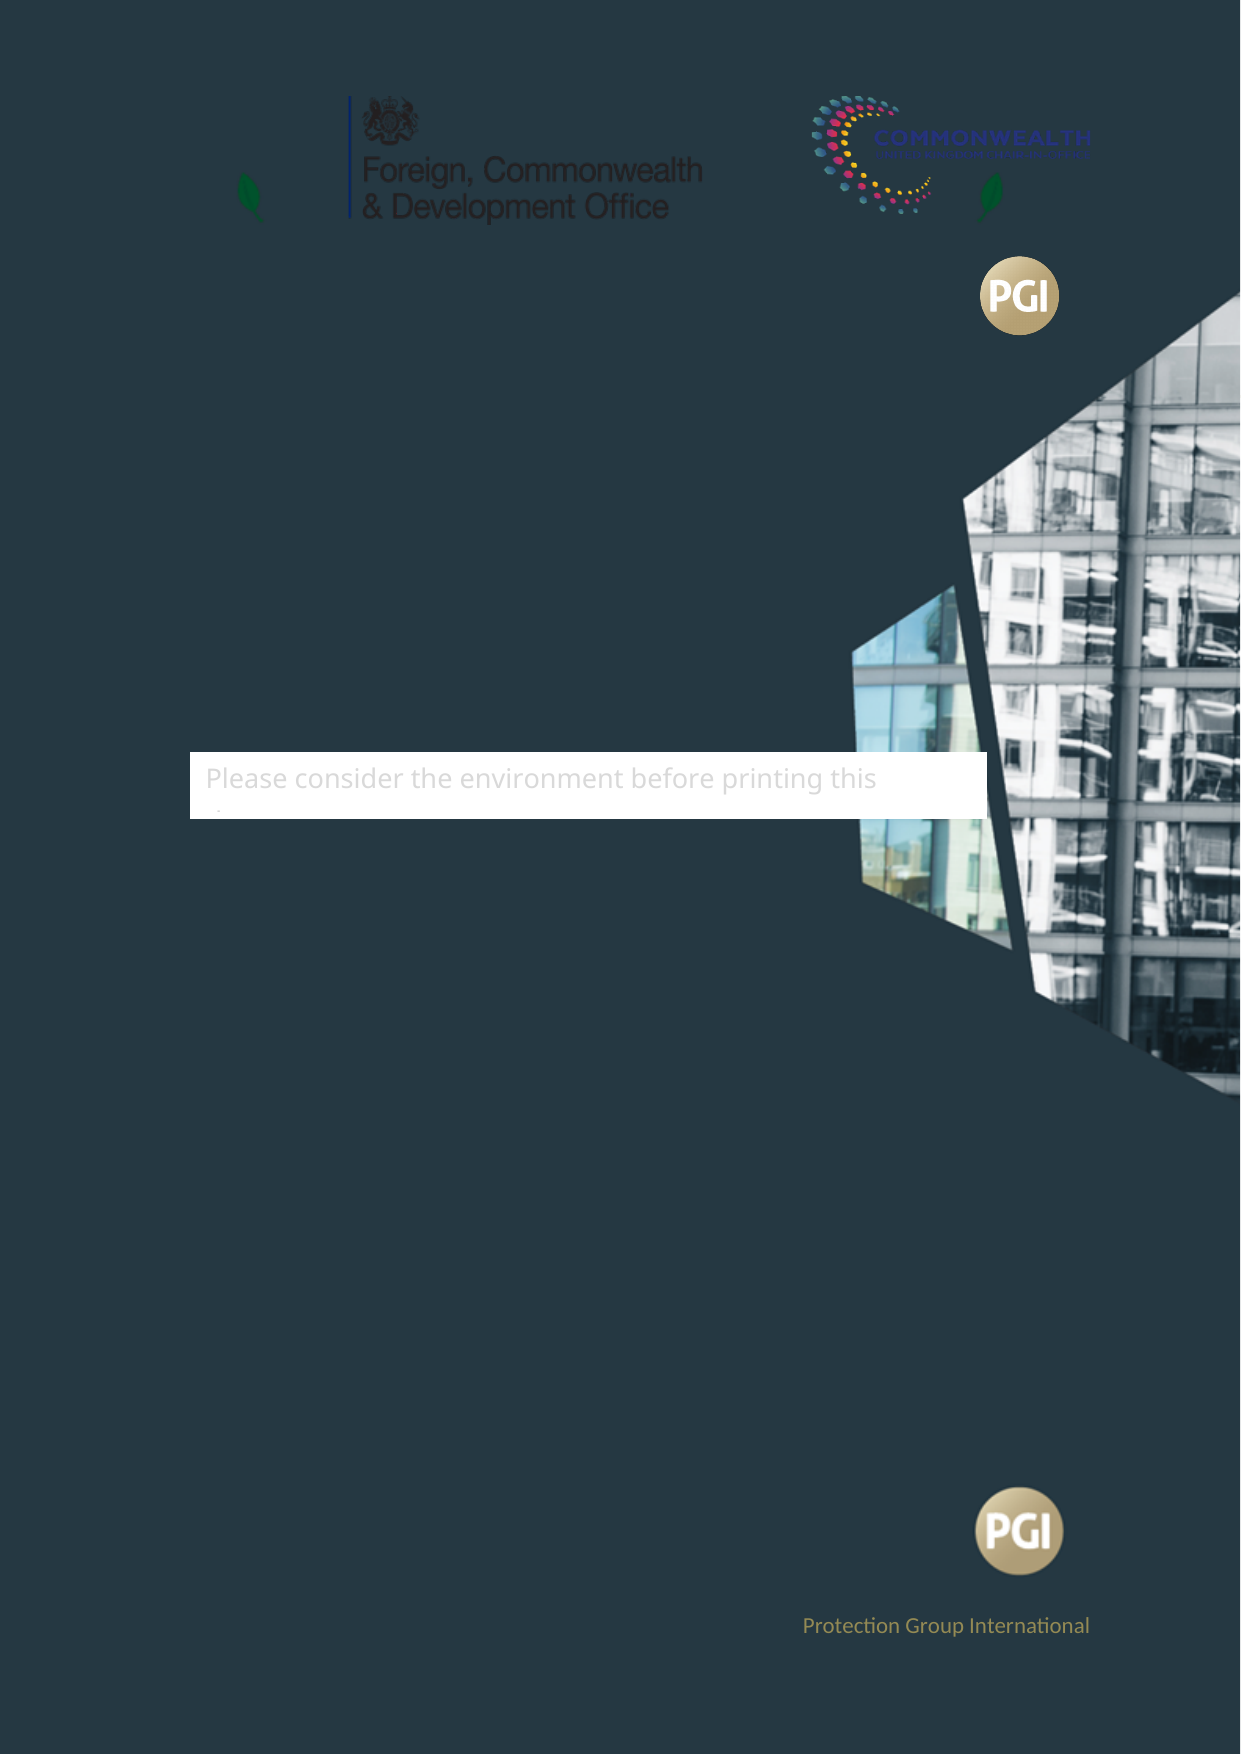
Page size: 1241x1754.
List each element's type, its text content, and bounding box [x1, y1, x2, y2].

text Please consider the environment before printing this document [205, 760, 972, 812]
